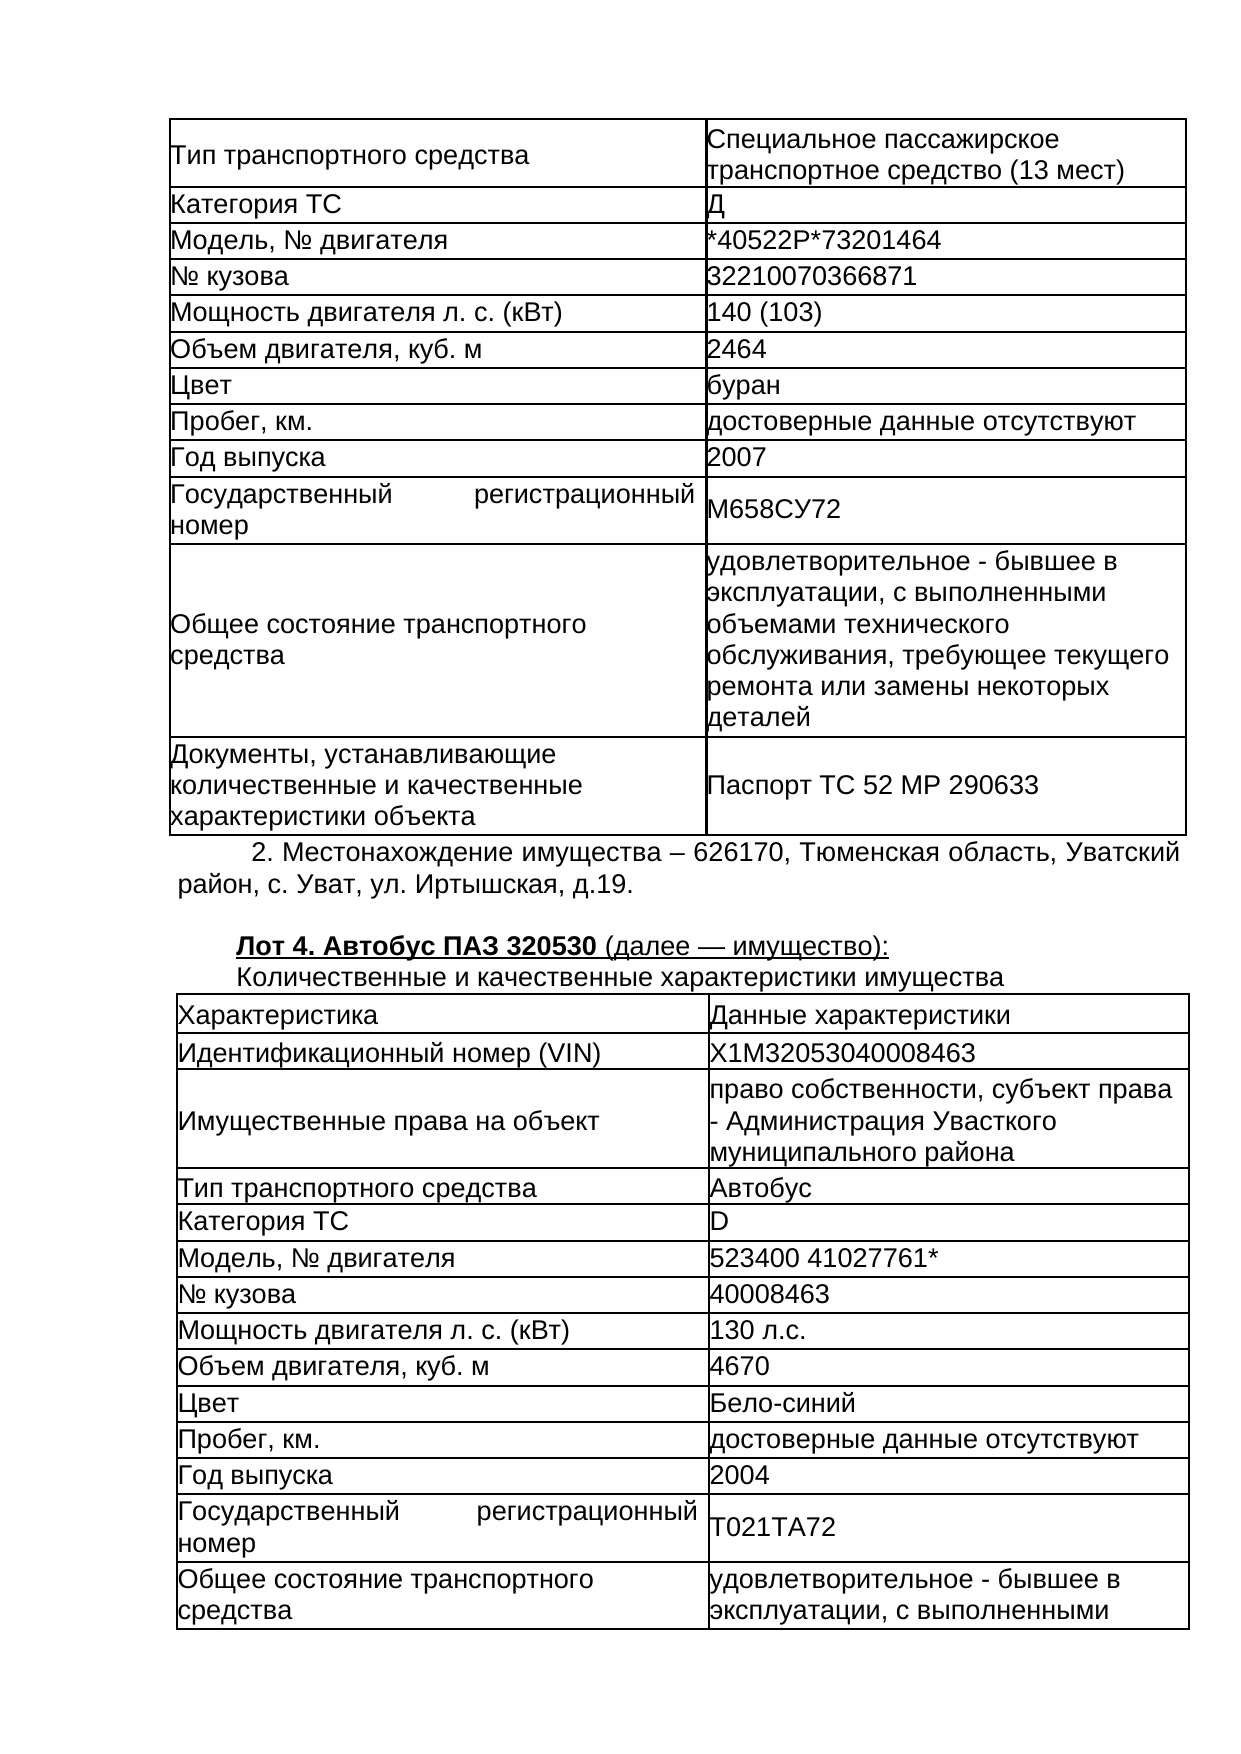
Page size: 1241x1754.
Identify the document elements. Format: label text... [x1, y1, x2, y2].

table_cell Государственный регистрационный номер [171, 478, 705, 543]
table_cell Тип транспортного средства [171, 120, 705, 186]
table_cell Общее состояние транспортного средства [171, 545, 705, 736]
table_cell Документы, устанавливающие количественные и качественные характеристики объекта [171, 738, 705, 834]
table_cell Год выпуска [178, 1459, 708, 1493]
table_header Характеристика [178, 995, 708, 1032]
table_cell Имущественные права на объект [178, 1070, 708, 1167]
text Количественные и качественные характеристики имущества [177, 961, 1181, 993]
table_cell Пробег, км. [171, 405, 705, 439]
table_cell Модель, № двигателя [178, 1242, 708, 1276]
table_cell Х1М32053040008463 [710, 1034, 1188, 1068]
table_cell М658СУ72 [708, 478, 1185, 543]
table_cell Категория ТС [178, 1205, 708, 1239]
table_cell удовлетворительное - бывшее в эксплуатации, с выполненными объемами технического обслуживания, требующее текущего ремонта или замены некоторых деталей [708, 545, 1185, 736]
table_cell Д [708, 188, 1185, 222]
table_cell Мощность двигателя л. с. (кВт) [178, 1314, 708, 1348]
table_cell достоверные данные отсутствуют [708, 405, 1185, 439]
table_cell Идентификационный номер (VIN) [178, 1034, 708, 1068]
table_cell Цвет [178, 1387, 708, 1421]
table_cell Год выпуска [171, 441, 705, 476]
table_cell Категория ТС [171, 188, 705, 222]
table_cell 40008463 [710, 1278, 1188, 1312]
table_cell 32210070366871 [708, 260, 1185, 294]
table_cell Мощность двигателя л. с. (кВт) [171, 296, 705, 331]
table_cell 140 (103) [708, 296, 1185, 331]
table_cell Тип транспортного средства [178, 1169, 708, 1203]
text 2. Местонахождение имущества – 626170, Тюменская область, Уватский район, с. Уват, ул. Иртышская, д.19. [177, 836, 1181, 899]
table_cell Государственный регистрационный номер [178, 1495, 708, 1561]
table_cell удовлетворительное - бывшее в эксплуатации, с выполненными [710, 1563, 1188, 1628]
table_cell Цвет [171, 369, 705, 403]
table_cell 523400 41027761* [710, 1242, 1188, 1276]
table_cell Автобус [710, 1169, 1188, 1203]
table_cell Общее состояние транспортного средства [178, 1563, 708, 1628]
table_cell Объем двигателя, куб. м [178, 1350, 708, 1384]
table_cell Специальное пассажирское транспортное средство (13 мест) [708, 120, 1185, 186]
text Лот 4. Автобус ПАЗ 320530 (далее — имущество): [177, 930, 1181, 961]
table_cell 2464 [708, 333, 1185, 367]
table_cell 130 л.с. [710, 1314, 1188, 1348]
table_cell Бело-синий [710, 1387, 1188, 1421]
table_cell достоверные данные отсутствуют [710, 1423, 1188, 1457]
table_cell Паспорт ТС 52 МР 290633 [708, 738, 1185, 834]
table_header Данные характеристики [710, 995, 1188, 1032]
table_cell Пробег, км. [178, 1423, 708, 1457]
table_cell D [710, 1205, 1188, 1239]
table_cell 4670 [710, 1350, 1188, 1384]
table_cell буран [708, 369, 1185, 403]
table_cell право собственности, субъект права - Администрация Увасткого муниципального района [710, 1070, 1188, 1167]
table_cell Модель, № двигателя [171, 224, 705, 258]
table_cell № кузова [178, 1278, 708, 1312]
table_cell Объем двигателя, куб. м [171, 333, 705, 367]
table_cell 2007 [708, 441, 1185, 476]
table_cell Т021ТА72 [710, 1495, 1188, 1561]
table_cell *40522Р*73201464 [708, 224, 1185, 258]
table_cell 2004 [710, 1459, 1188, 1493]
table_cell № кузова [171, 260, 705, 294]
